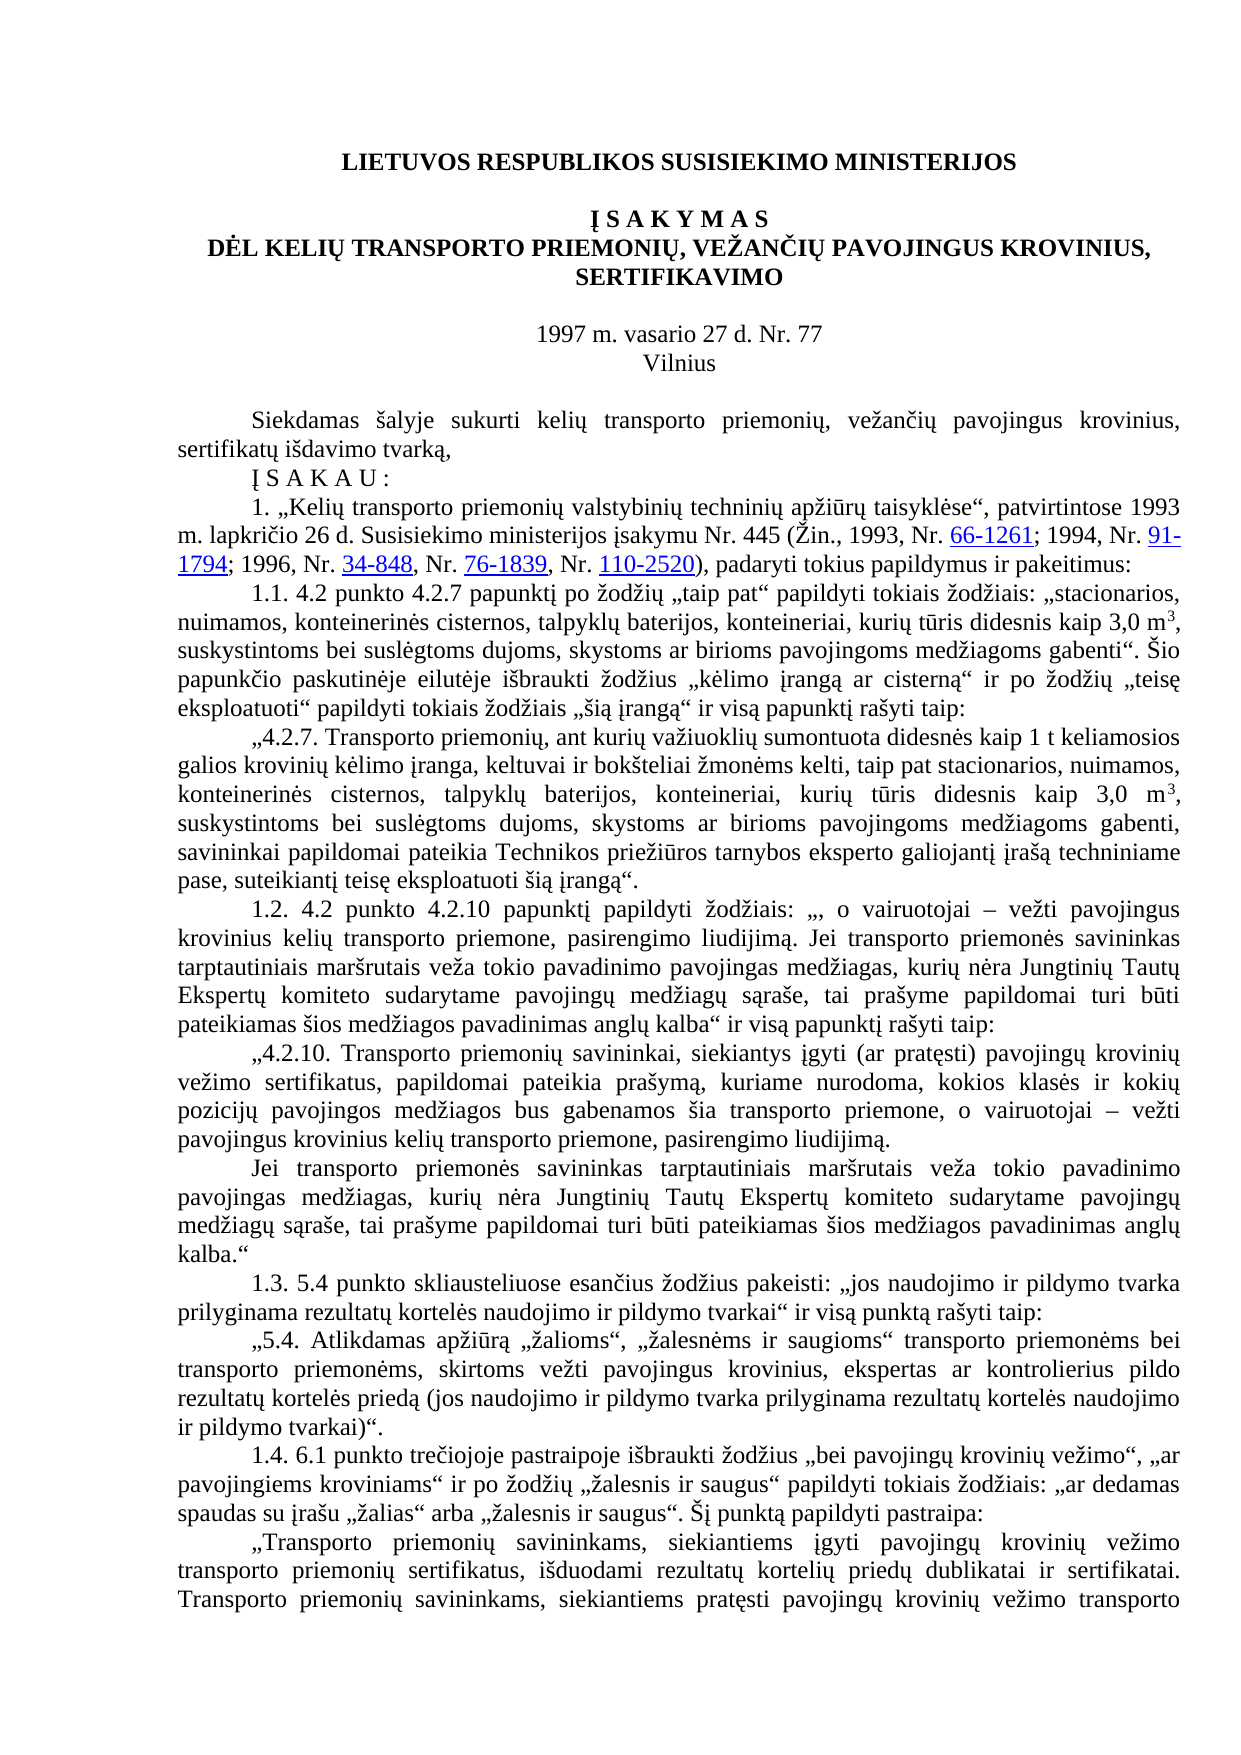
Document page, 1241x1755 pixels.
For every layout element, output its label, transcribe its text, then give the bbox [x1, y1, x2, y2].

text „4.2.10. Transporto priemonių savininkai, siekiantys įgyti (ar pratęsti) pavojingų krovinių vežimo sertifikatus, papildomai pateikia prašymą, kuriame nurodoma, kokios klasės ir kokių pozicijų pavojingos medžiagos bus gabenamos šia transporto priemone, o vairuotojai – vežti pavojingus krovinius kelių transporto priemone, pasirengimo liudijimą. [177, 1038, 1181, 1153]
text Siekdamas šalyje sukurti kelių transporto priemonių, vežančių pavojingus krovinius, sertifikatų išdavimo tvarką, [177, 406, 1181, 463]
text „Transporto priemonių savininkams, siekiantiems įgyti pavojingų krovinių vežimo transporto priemonių sertifikatus, išduodami rezultatų kortelių priedų dublikatai ir sertifikatai. Transporto priemonių savininkams, siekiantiems pratęsti pavojingų krovinių vežimo transporto [177, 1527, 1181, 1613]
text 1.4. 6.1 punkto trečiojoje pastraipoje išbraukti žodžius „bei pavojingų krovinių vežimo“, „ar pavojingiems kroviniams“ ir po žodžių „žalesnis ir saugus“ papildyti tokiais žodžiais: „ar dedamas spaudas su įrašu „žalias“ arba „žalesnis ir saugus“. Šį punktą papildyti pastraipa: [177, 1441, 1181, 1527]
text Į S A K Y M A S [177, 204, 1181, 233]
text „4.2.7. Transporto priemonių, ant kurių važiuoklių sumontuota didesnės kaip 1 t keliamosios galios krovinių kėlimo įranga, keltuvai ir bokšteliai žmonėms kelti, taip pat stacionarios, nuimamos, konteinerinės cisternos, talpyklų baterijos, konteineriai, kurių tūris didesnis kaip 3,0 m3, suskystintoms bei suslėgtoms dujoms, skystoms ar birioms pavojingoms medžiagoms gabenti, savininkai papildomai pateikia Technikos priežiūros tarnybos eksperto galiojantį įrašą techniniame pase, suteikiantį teisę eksploatuoti šią įrangą“. [177, 722, 1181, 894]
text „5.4. Atlikdamas apžiūrą „žalioms“, „žalesnėms ir saugioms“ transporto priemonėms bei transporto priemonėms, skirtoms vežti pavojingus krovinius, ekspertas ar kontrolierius pildo rezultatų kortelės priedą (jos naudojimo ir pildymo tvarka prilyginama rezultatų kortelės naudojimo ir pildymo tvarkai)“. [177, 1326, 1181, 1441]
text Jei transporto priemonės savininkas tarptautiniais maršrutais veža tokio pavadinimo pavojingas medžiagas, kurių nėra Jungtinių Tautų Ekspertų komiteto sudarytame pavojingų medžiagų sąraše, tai prašyme papildomai turi būti pateikiamas šios medžiagos pavadinimas anglų kalba.“ [177, 1153, 1181, 1268]
text ĮSAKAU: [177, 463, 1181, 492]
text 1.1. 4.2 punkto 4.2.7 papunktį po žodžių „taip pat“ papildyti tokiais žodžiais: „stacionarios, nuimamos, konteinerinės cisternos, talpyklų baterijos, konteineriai, kurių tūris didesnis kaip 3,0 m3, suskystintoms bei suslėgtoms dujoms, skystoms ar birioms pavojingoms medžiagoms gabenti“. Šio papunkčio paskutinėje eilutėje išbraukti žodžius „kėlimo įrangą ar cisterną“ ir po žodžių „teisę eksploatuoti“ papildyti tokiais žodžiais „šią įrangą“ ir visą papunktį rašyti taip: [177, 578, 1181, 722]
text 1.3. 5.4 punkto skliausteliuose esančius žodžius pakeisti: „jos naudojimo ir pildymo tvarka prilyginama rezultatų kortelės naudojimo ir pildymo tvarkai“ ir visą punktą rašyti taip: [177, 1268, 1181, 1326]
text 1.2. 4.2 punkto 4.2.10 papunktį papildyti žodžiais: „, o vairuotojai – vežti pavojingus krovinius kelių transporto priemone, pasirengimo liudijimą. Jei transporto priemonės savininkas tarptautiniais maršrutais veža tokio pavadinimo pavojingas medžiagas, kurių nėra Jungtinių Tautų Ekspertų komiteto sudarytame pavojingų medžiagų sąraše, tai prašyme papildomai turi būti pateikiamas šios medžiagos pavadinimas anglų kalba“ ir visą papunktį rašyti taip: [177, 894, 1181, 1038]
text DĖL KELIŲ TRANSPORTO PRIEMONIŲ, VEŽANČIŲ PAVOJINGUS KROVINIUS, SERTIFIKAVIMO [177, 233, 1181, 291]
text Vilnius [177, 348, 1181, 377]
text 1. „Kelių transporto priemonių valstybinių techninių apžiūrų taisyklėse“, patvirtintose 1993 m. lapkričio 26 d. Susisiekimo ministerijos įsakymu Nr. 445 (Žin., 1993, Nr. 66-1261; 1994, Nr. 91-1794; 1996, Nr. 34-848, Nr. 76-1839, Nr. 110-2520), padaryti tokius papildymus ir pakeitimus: [177, 492, 1181, 578]
text LIETUVOS RESPUBLIKOS SUSISIEKIMO MINISTERIJOS [177, 147, 1181, 176]
text 1997 m. vasario 27 d. Nr. 77 [177, 319, 1181, 348]
